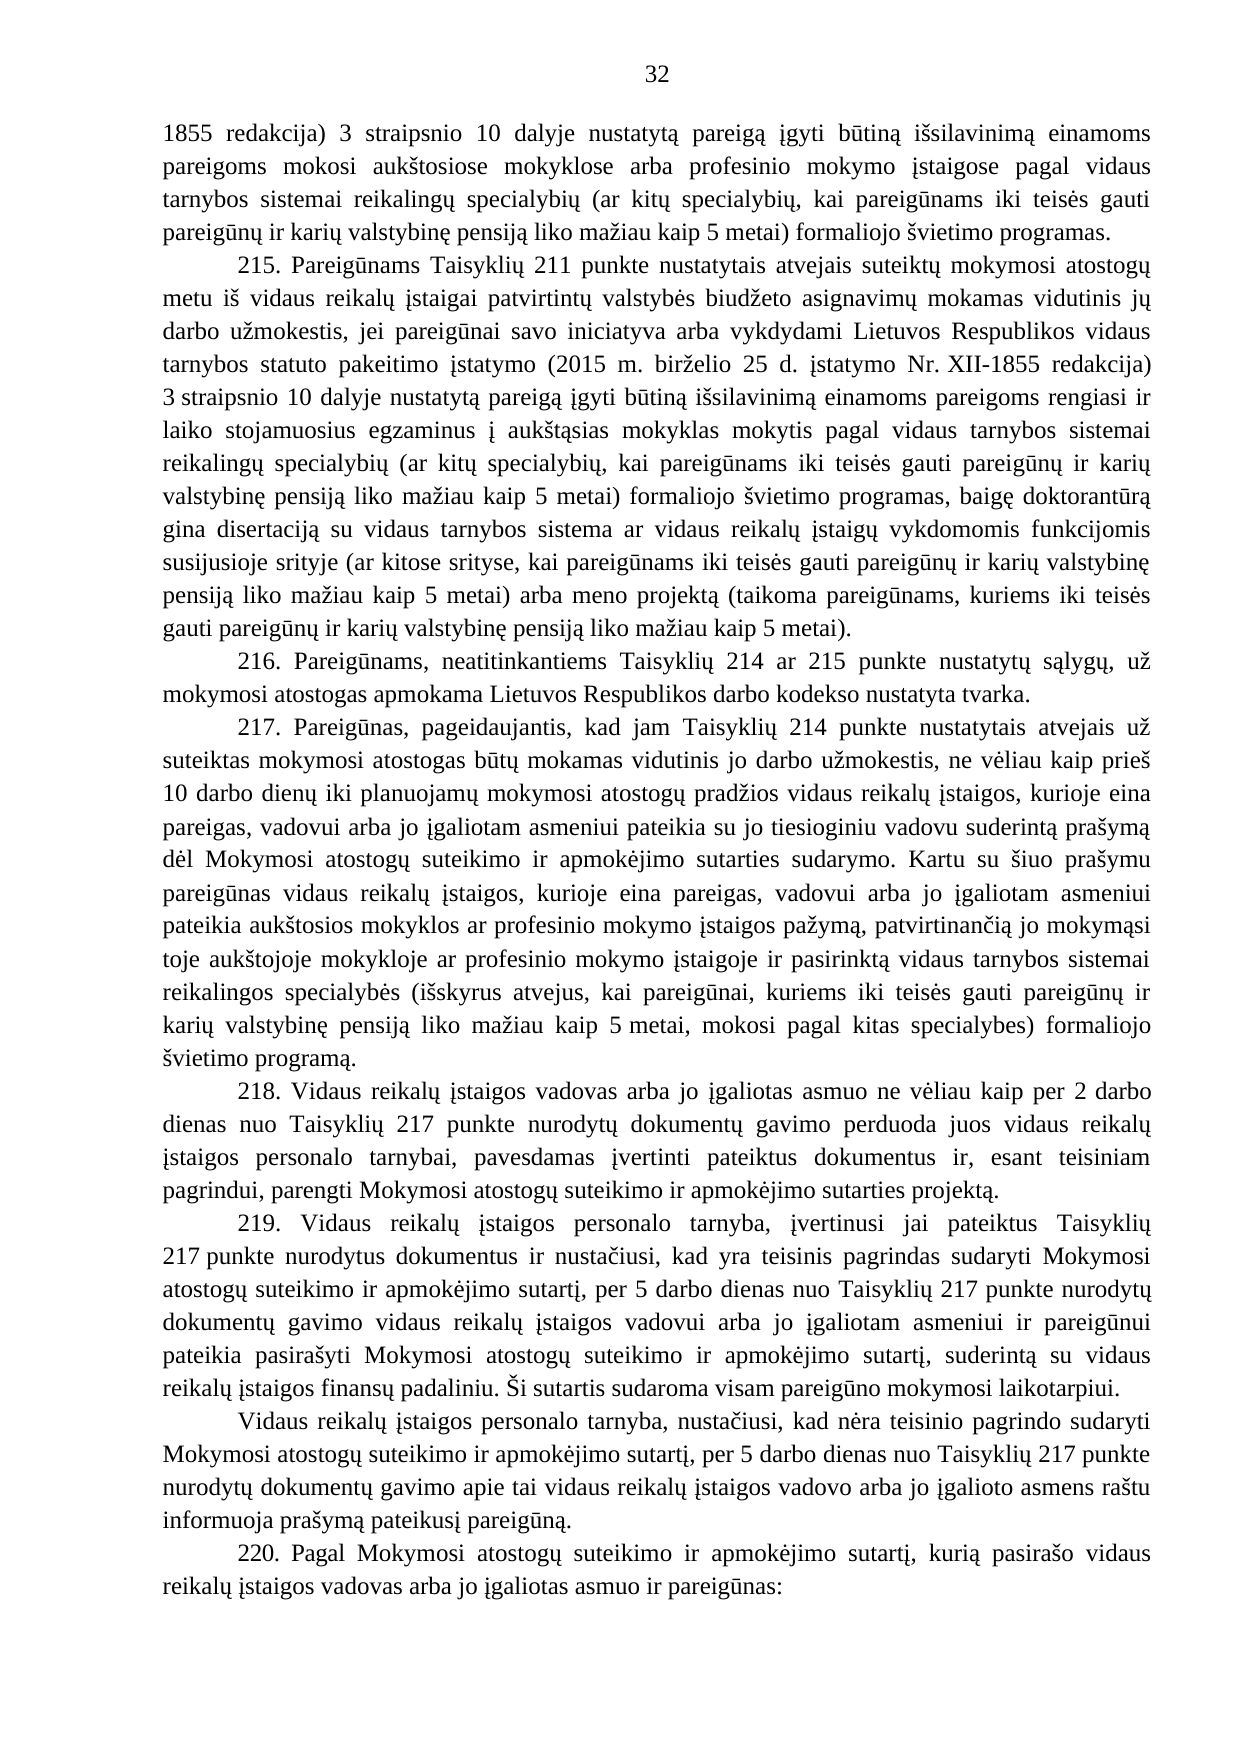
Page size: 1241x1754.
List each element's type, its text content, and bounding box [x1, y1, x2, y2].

text Vidaus reikalų įstaigos personalo tarnyba, nustačiusi, kad nėra teisinio pagrindo sudaryti Mokymosi atostogų suteikimo ir apmokėjimo sutartį, per 5 darbo dienas nuo Taisyklių 217 punkte nurodytų dokumentų gavimo apie tai vidaus reikalų įstaigos vadovo arba jo įgalioto asmens raštu informuoja prašymą pateikusį pareigūną. [162, 1406, 1152, 1534]
text 216. Pareigūnams, neatitinkantiems Taisyklių 214 ar 215 punkte nustatytų sąlygų, už mokymosi atostogas apmokama Lietuvos Respublikos darbo kodekso nustatyta tvarka. [162, 646, 1152, 708]
text 217. Pareigūnas, pageidaujantis, kad jam Taisyklių 214 punkte nustatytais atvejais už suteiktas mokymosi atostogas būtų mokamas vidutinis jo darbo užmokestis, ne vėliau kaip prieš 10 darbo dienų iki planuojamų mokymosi atostogų pradžios vidaus reikalų įstaigos, kurioje eina pareigas, vadovui arba jo įgaliotam asmeniui pateikia su jo tiesioginiu vadovu suderintą prašymą dėl Mokymosi atostogų suteikimo ir apmokėjimo sutarties sudarymo. Kartu su šiuo prašymu pareigūnas vidaus reikalų įstaigos, kurioje eina pareigas, vadovui arba jo įgaliotam asmeniui pateikia aukštosios mokyklos ar profesinio mokymo įstaigos pažymą, patvirtinančią jo mokymąsi toje aukštojoje mokykloje ar profesinio mokymo įstaigoje ir pasirinktą vidaus tarnybos sistemai reikalingos specialybės (išskyrus atvejus, kai pareigūnai, kuriems iki teisės gauti pareigūnų ir karių valstybinę pensiją liko mažiau kaip 5 metai, mokosi pagal kitas specialybes) formaliojo švietimo programą. [162, 712, 1152, 1071]
text 218. Vidaus reikalų įstaigos vadovas arba jo įgaliotas asmuo ne vėliau kaip per 2 darbo dienas nuo Taisyklių 217 punkte nurodytų dokumentų gavimo perduoda juos vidaus reikalų įstaigos personalo tarnybai, pavesdamas įvertinti pateiktus dokumentus ir, esant teisiniam pagrindui, parengti Mokymosi atostogų suteikimo ir apmokėjimo sutarties projektą. [162, 1076, 1152, 1203]
text 215. Pareigūnams Taisyklių 211 punkte nustatytais atvejais suteiktų mokymosi atostogų metu iš vidaus reikalų įstaigai patvirtintų valstybės biudžeto asignavimų mokamas vidutinis jų darbo užmokestis, jei pareigūnai savo iniciatyva arba vykdydami Lietuvos Respublikos vidaus tarnybos statuto pakeitimo įstatymo (2015 m. birželio 25 d. įstatymo Nr. XII-1855 redakcija) 3 straipsnio 10 dalyje nustatytą pareigą įgyti būtiną išsilavinimą einamoms pareigoms rengiasi ir laiko stojamuosius egzaminus į aukštąsias mokyklas mokytis pagal vidaus tarnybos sistemai reikalingų specialybių (ar kitų specialybių, kai pareigūnams iki teisės gauti pareigūnų ir karių valstybinę pensiją liko mažiau kaip 5 metai) formaliojo švietimo programas, baigę doktorantūrą gina disertaciją su vidaus tarnybos sistema ar vidaus reikalų įstaigų vykdomomis funkcijomis susijusioje srityje (ar kitose srityse, kai pareigūnams iki teisės gauti pareigūnų ir karių valstybinę pensiją liko mažiau kaip 5 metai) arba meno projektą (taikoma pareigūnams, kuriems iki teisės gauti pareigūnų ir karių valstybinę pensiją liko mažiau kaip 5 metai). [162, 250, 1152, 642]
text 220. Pagal Mokymosi atostogų suteikimo ir apmokėjimo sutartį, kurią pasirašo vidaus reikalų įstaigos vadovas arba jo įgaliotas asmuo ir pareigūnas: [162, 1538, 1152, 1600]
text 1855 redakcija) 3 straipsnio 10 dalyje nustatytą pareigą įgyti būtiną išsilavinimą einamoms pareigoms mokosi aukštosiose mokyklose arba profesinio mokymo įstaigose pagal vidaus tarnybos sistemai reikalingų specialybių (ar kitų specialybių, kai pareigūnams iki teisės gauti pareigūnų ir karių valstybinę pensiją liko mažiau kaip 5 metai) formaliojo švietimo programas. [162, 118, 1152, 246]
text 219. Vidaus reikalų įstaigos personalo tarnyba, įvertinusi jai pateiktus Taisyklių 217 punkte nurodytus dokumentus ir nustačiusi, kad yra teisinis pagrindas sudaryti Mokymosi atostogų suteikimo ir apmokėjimo sutartį, per 5 darbo dienas nuo Taisyklių 217 punkte nurodytų dokumentų gavimo vidaus reikalų įstaigos vadovui arba jo įgaliotam asmeniui ir pareigūnui pateikia pasirašyti Mokymosi atostogų suteikimo ir apmokėjimo sutartį, suderintą su vidaus reikalų įstaigos finansų padaliniu. Ši sutartis sudaroma visam pareigūno mokymosi laikotarpiui. [162, 1208, 1152, 1402]
